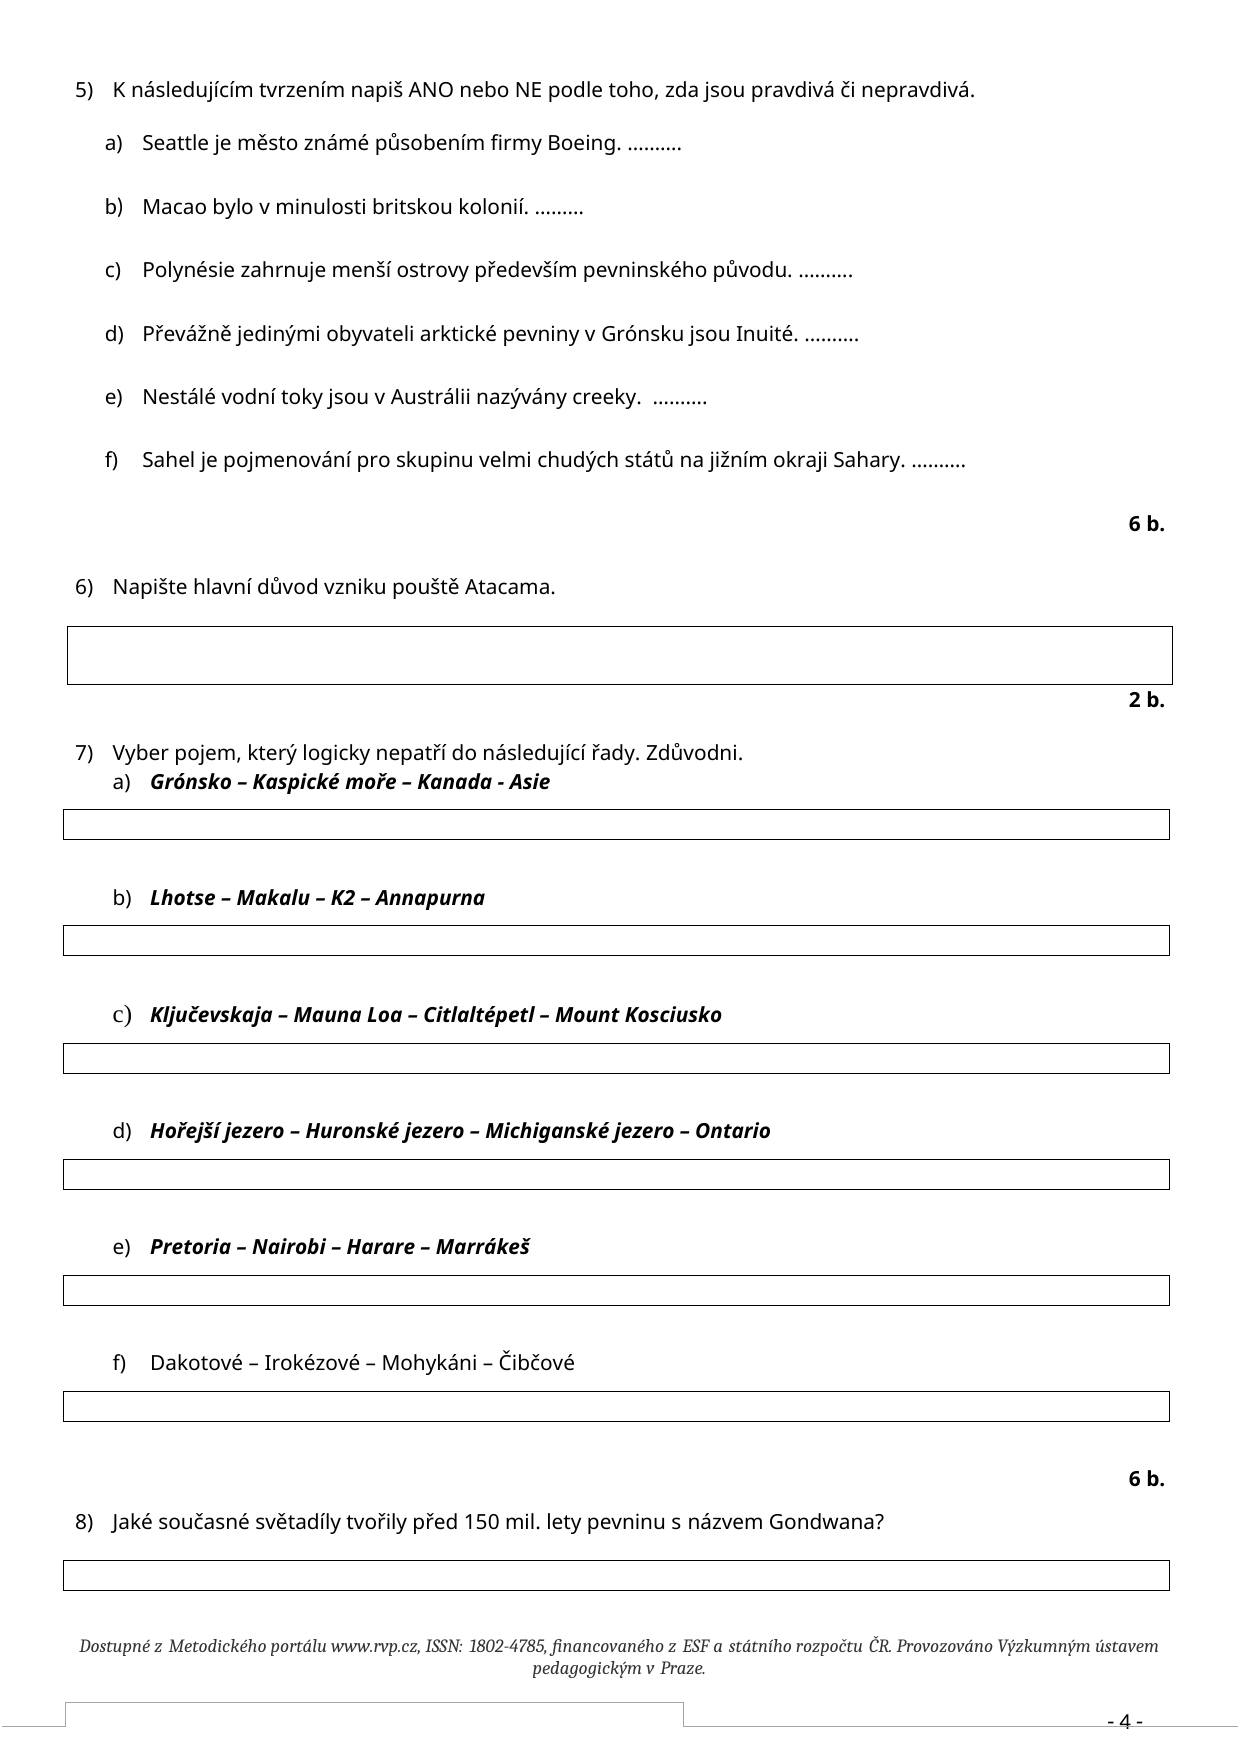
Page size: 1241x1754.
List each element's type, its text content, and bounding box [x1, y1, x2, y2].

list Vyber pojem, který logicky nepatří do následující řady. Zdůvodni. [75, 738, 1165, 767]
list Převážně jedinými obyvateli arktické pevniny v Grónsku jsou Inuité. ………. [104, 319, 1165, 347]
table_header [68, 627, 1172, 684]
text 6 b. [75, 1464, 1165, 1493]
list Jaké současné světadíly tvořily před 150 mil. lety pevninu s názvem Gondwana? [75, 1507, 1165, 1535]
list 2 b. [112, 685, 1165, 713]
text 6 b. [104, 509, 1165, 537]
list Pretoria – Nairobi – Harare – Marrákeš [112, 1232, 1165, 1261]
table_header [64, 810, 1169, 839]
table_header [64, 1160, 1169, 1189]
table_header [64, 926, 1169, 955]
table_header [64, 1392, 1169, 1421]
list Dakotové – Irokézové – Mohykáni – Čibčové [112, 1348, 1165, 1377]
table_header [64, 1276, 1169, 1305]
list Ključevskaja – Mauna Loa – Citlaltépetl – Mount Kosciusko [112, 999, 1165, 1028]
list Lhotse – Makalu – K2 – Annapurna [112, 883, 1165, 911]
list Hořejší jezero – Huronské jezero – Michiganské jezero – Ontario [112, 1116, 1165, 1145]
list Napište hlavní důvod vzniku pouště Atacama. [75, 572, 1165, 601]
list Nestálé vodní toky jsou v Austrálii nazývány creeky. ………. [104, 382, 1165, 411]
list Macao bylo v minulosti britskou kolonií. ……… [104, 192, 1165, 220]
list Sahel je pojmenování pro skupinu velmi chudých států na jižním okraji Sahary. ………. [104, 446, 1165, 474]
table_header [64, 1561, 1169, 1590]
list Polynésie zahrnuje menší ostrovy především pevninského původu. ………. [104, 255, 1165, 284]
list K následujícím tvrzením napiš ANO nebo NE podle toho, zda jsou pravdivá či nepravdivá. [75, 75, 1165, 103]
list Grónsko – Kaspické moře – Kanada - Asie [112, 767, 1165, 795]
list Seattle je město známé působením firmy Boeing. ………. [104, 128, 1165, 157]
table_header [64, 1044, 1169, 1073]
